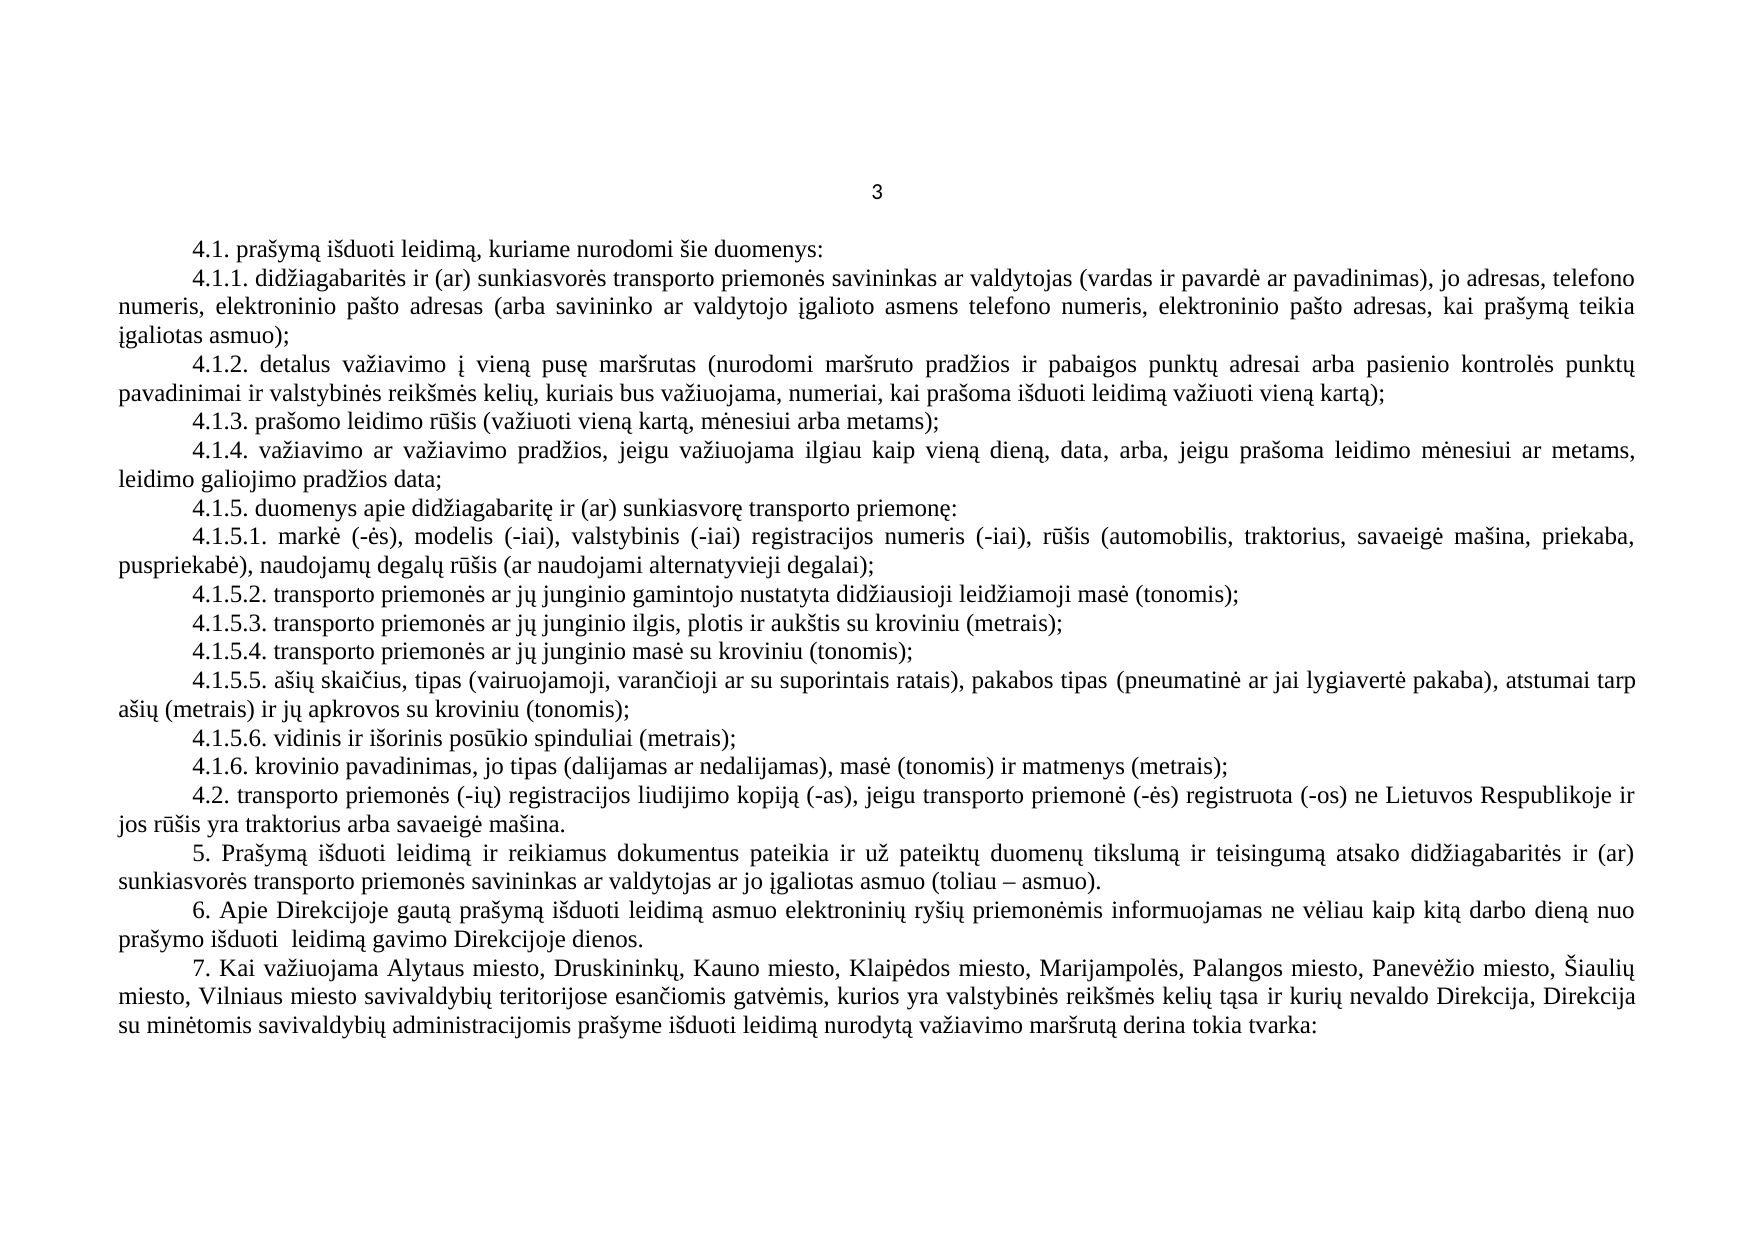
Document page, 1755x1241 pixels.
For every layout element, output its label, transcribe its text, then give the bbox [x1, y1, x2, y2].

text 4.1.1. didžiagabaritės ir (ar) sunkiasvorės transporto priemonės savininkas ar valdytojas (vardas ir pavardė ar pavadinimas), jo adresas, telefono numeris, elektroninio pašto adresas (arba savininko ar valdytojo įgalioto asmens telefono numeris, elektroninio pašto adresas, kai prašymą teikia įgaliotas asmuo); [118, 263, 1636, 349]
text 5. Prašymą išduoti leidimą ir reikiamus dokumentus pateikia ir už pateiktų duomenų tikslumą ir teisingumą atsako didžiagabaritės ir (ar) sunkiasvorės transporto priemonės savininkas ar valdytojas ar jo įgaliotas asmuo (toliau – asmuo). [118, 838, 1636, 895]
text 4.1.5.2. transporto priemonės ar jų junginio gamintojo nustatyta didžiausioji leidžiamoji masė (tonomis); [118, 579, 1636, 608]
text 7. Kai važiuojama Alytaus miesto, Druskininkų, Kauno miesto, Klaipėdos miesto, Marijampolės, Palangos miesto, Panevėžio miesto, Šiaulių miesto, Vilniaus miesto savivaldybių teritorijose esančiomis gatvėmis, kurios yra valstybinės reikšmės kelių tąsa ir kurių nevaldo Direkcija, Direkcija su minėtomis savivaldybių administracijomis prašyme išduoti leidimą nurodytą važiavimo maršrutą derina tokia tvarka: [118, 953, 1636, 1039]
text 4.1.4. važiavimo ar važiavimo pradžios, jeigu važiuojama ilgiau kaip vieną dieną, data, arba, jeigu prašoma leidimo mėnesiui ar metams, leidimo galiojimo pradžios data; [118, 435, 1636, 493]
text 4.1.5.5. ašių skaičius, tipas (vairuojamoji, varančioji ar su suporintais ratais), pakabos tipas (pneumatinė ar jai lygiavertė pakaba), atstumai tarp ašių (metrais) ir jų apkrovos su kroviniu (tonomis); [118, 665, 1636, 723]
text 4.1.5.4. transporto priemonės ar jų junginio masė su kroviniu (tonomis); [118, 636, 1636, 665]
text 4.1.5.6. vidinis ir išorinis posūkio spinduliai (metrais); [118, 723, 1636, 751]
text 6. Apie Direkcijoje gautą prašymą išduoti leidimą asmuo elektroninių ryšių priemonėmis informuojamas ne vėliau kaip kitą darbo dieną nuo prašymo išduoti leidimą gavimo Direkcijoje dienos. [118, 895, 1636, 953]
text 4.1.5.1. markė (-ės), modelis (-iai), valstybinis (-iai) registracijos numeris (-iai), rūšis (automobilis, traktorius, savaeigė mašina, priekaba, puspriekabė), naudojamų degalų rūšis (ar naudojami alternatyvieji degalai); [118, 521, 1636, 579]
text 4.1.5.3. transporto priemonės ar jų junginio ilgis, plotis ir aukštis su kroviniu (metrais); [118, 608, 1636, 636]
text 4.1.5. duomenys apie didžiagabaritę ir (ar) sunkiasvorę transporto priemonę: [118, 493, 1636, 521]
text 4.2. transporto priemonės (-ių) registracijos liudijimo kopiją (-as), jeigu transporto priemonė (-ės) registruota (-os) ne Lietuvos Respublikoje ir jos rūšis yra traktorius arba savaeigė mašina. [118, 780, 1636, 838]
text 4.1.2. detalus važiavimo į vieną pusę maršrutas (nurodomi maršruto pradžios ir pabaigos punktų adresai arba pasienio kontrolės punktų pavadinimai ir valstybinės reikšmės kelių, kuriais bus važiuojama, numeriai, kai prašoma išduoti leidimą važiuoti vieną kartą); [118, 349, 1636, 406]
text 4.1. prašymą išduoti leidimą, kuriame nurodomi šie duomenys: [118, 234, 1636, 263]
text 4.1.6. krovinio pavadinimas, jo tipas (dalijamas ar nedalijamas), masė (tonomis) ir matmenys (metrais); [118, 751, 1636, 780]
text 4.1.3. prašomo leidimo rūšis (važiuoti vieną kartą, mėnesiui arba metams); [118, 406, 1636, 435]
